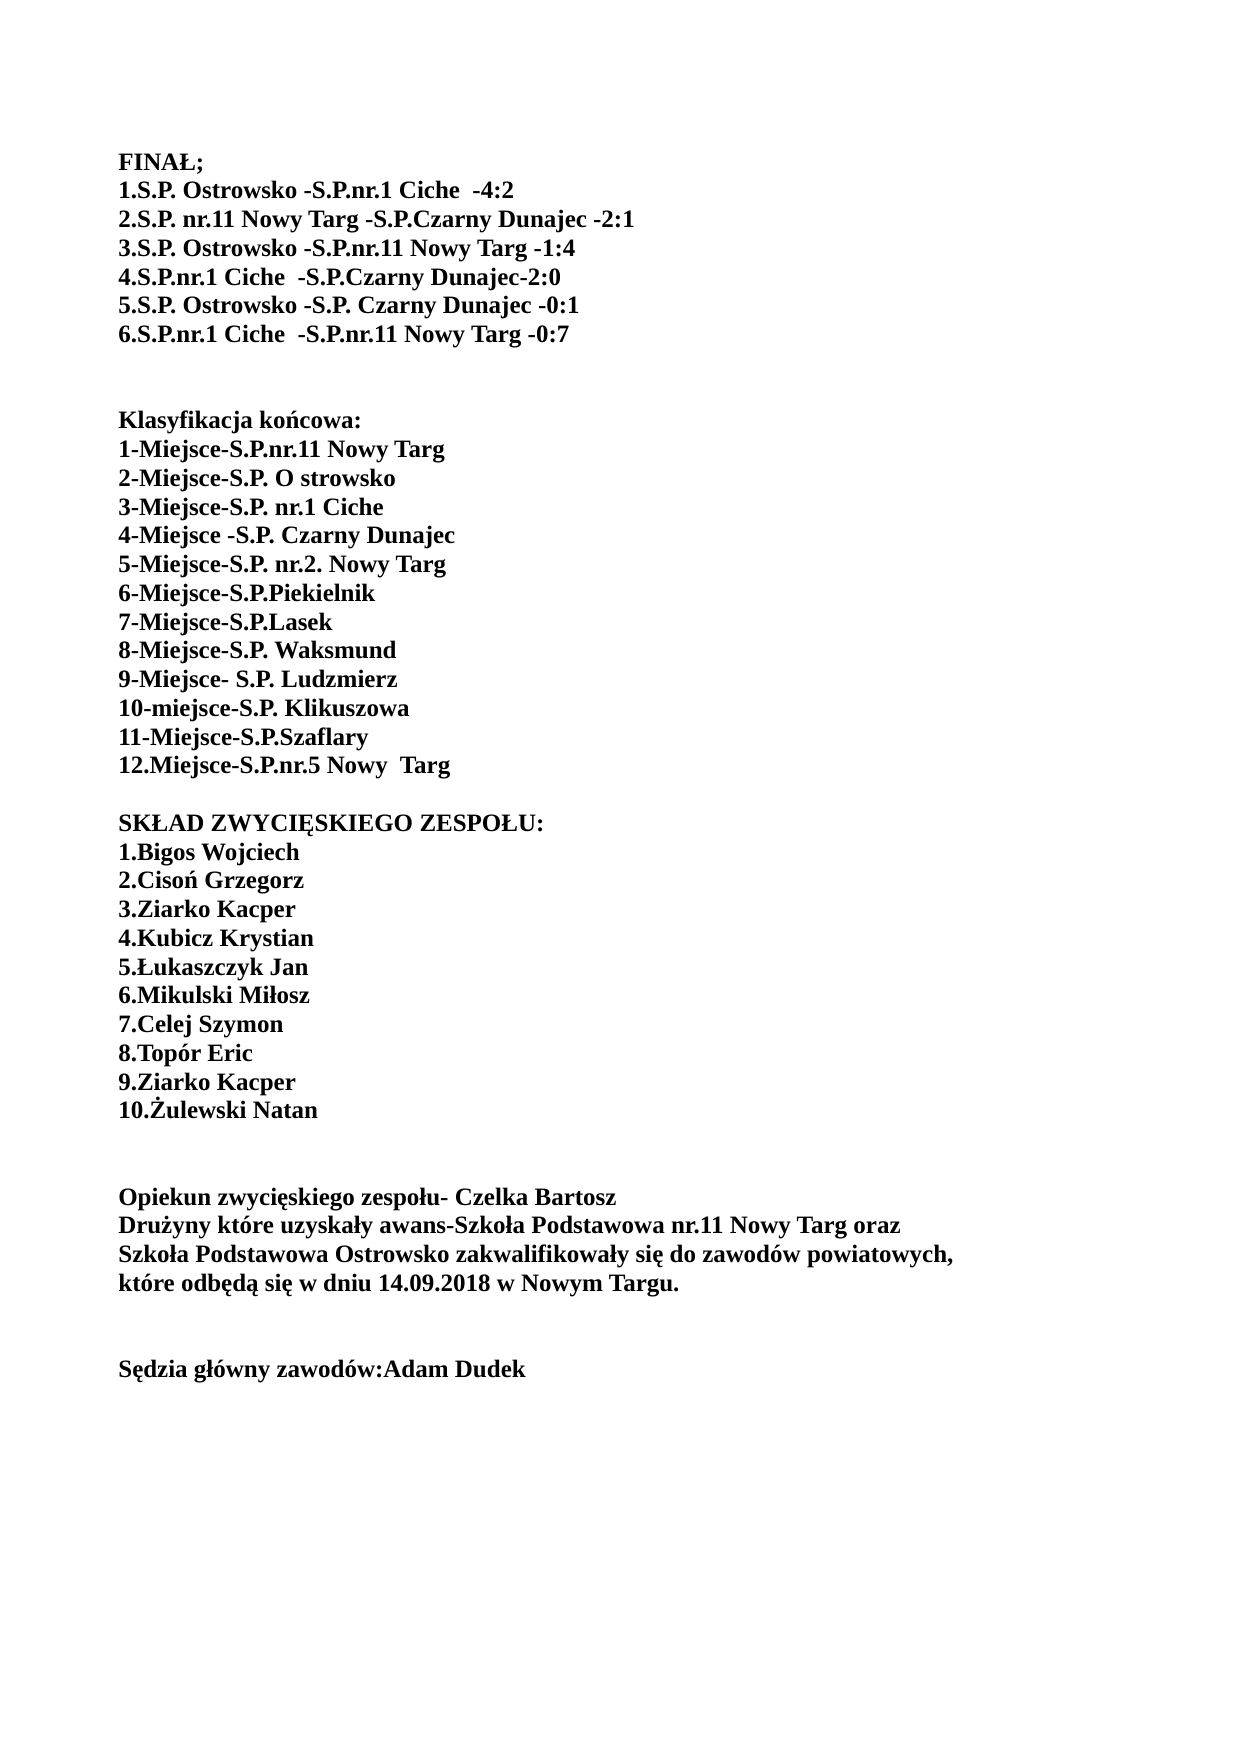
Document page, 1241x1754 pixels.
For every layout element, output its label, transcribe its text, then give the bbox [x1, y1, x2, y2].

text 2.S.P. nr.11 Nowy Targ -S.P.Czarny Dunajec -2:1 [118, 204, 1122, 233]
text 1.S.P. Ostrowsko -S.P.nr.1 Ciche -4:2 [118, 176, 1122, 204]
text 8-Miejsce-S.P. Waksmund [118, 636, 1122, 664]
text Szkoła Podstawowa Ostrowsko zakwalifikowały się do zawodów powiatowych, [118, 1239, 1122, 1268]
text Sędzia główny zawodów:Adam Dudek [118, 1354, 1122, 1383]
text 9-Miejsce- S.P. Ludzmierz [118, 664, 1122, 693]
text 3.S.P. Ostrowsko -S.P.nr.11 Nowy Targ -1:4 [118, 233, 1122, 262]
text 5-Miejsce-S.P. nr.2. Nowy Targ [118, 549, 1122, 578]
text 1.Bigos Wojciech [118, 837, 1122, 866]
text 3.Ziarko Kacper [118, 894, 1122, 923]
text 8.Topór Eric [118, 1038, 1122, 1067]
text 2-Miejsce-S.P. O strowsko [118, 463, 1122, 492]
text 4-Miejsce -S.P. Czarny Dunajec [118, 521, 1122, 549]
text 3-Miejsce-S.P. nr.1 Ciche [118, 492, 1122, 521]
text 5.Łukaszczyk Jan [118, 952, 1122, 981]
text 12.Miejsce-S.P.nr.5 Nowy Targ [118, 751, 1122, 779]
text które odbędą się w dniu 14.09.2018 w Nowym Targu. [118, 1268, 1122, 1297]
text FINAŁ; [118, 147, 1122, 176]
text Opiekun zwycięskiego zespołu- Czelka Bartosz [118, 1182, 1122, 1211]
text 11-Miejsce-S.P.Szaflary [118, 722, 1122, 751]
text 4.S.P.nr.1 Ciche -S.P.Czarny Dunajec-2:0 [118, 262, 1122, 291]
text 2.Cisoń Grzegorz [118, 866, 1122, 894]
text 4.Kubicz Krystian [118, 923, 1122, 952]
text Klasyfikacja końcowa: [118, 406, 1122, 434]
text Drużyny które uzyskały awans-Szkoła Podstawowa nr.11 Nowy Targ oraz [118, 1211, 1122, 1239]
text 6.S.P.nr.1 Ciche -S.P.nr.11 Nowy Targ -0:7 [118, 319, 1122, 348]
text SKŁAD ZWYCIĘSKIEGO ZESPOŁU: [118, 808, 1122, 837]
text 10-miejsce-S.P. Klikuszowa [118, 693, 1122, 722]
text 5.S.P. Ostrowsko -S.P. Czarny Dunajec -0:1 [118, 291, 1122, 319]
text 10.Żulewski Natan [118, 1096, 1122, 1124]
text 1-Miejsce-S.P.nr.11 Nowy Targ [118, 434, 1122, 463]
text 6-Miejsce-S.P.Piekielnik [118, 578, 1122, 607]
text 7-Miejsce-S.P.Lasek [118, 607, 1122, 636]
text 9.Ziarko Kacper [118, 1067, 1122, 1096]
text 6.Mikulski Miłosz [118, 981, 1122, 1009]
text 7.Celej Szymon [118, 1009, 1122, 1038]
